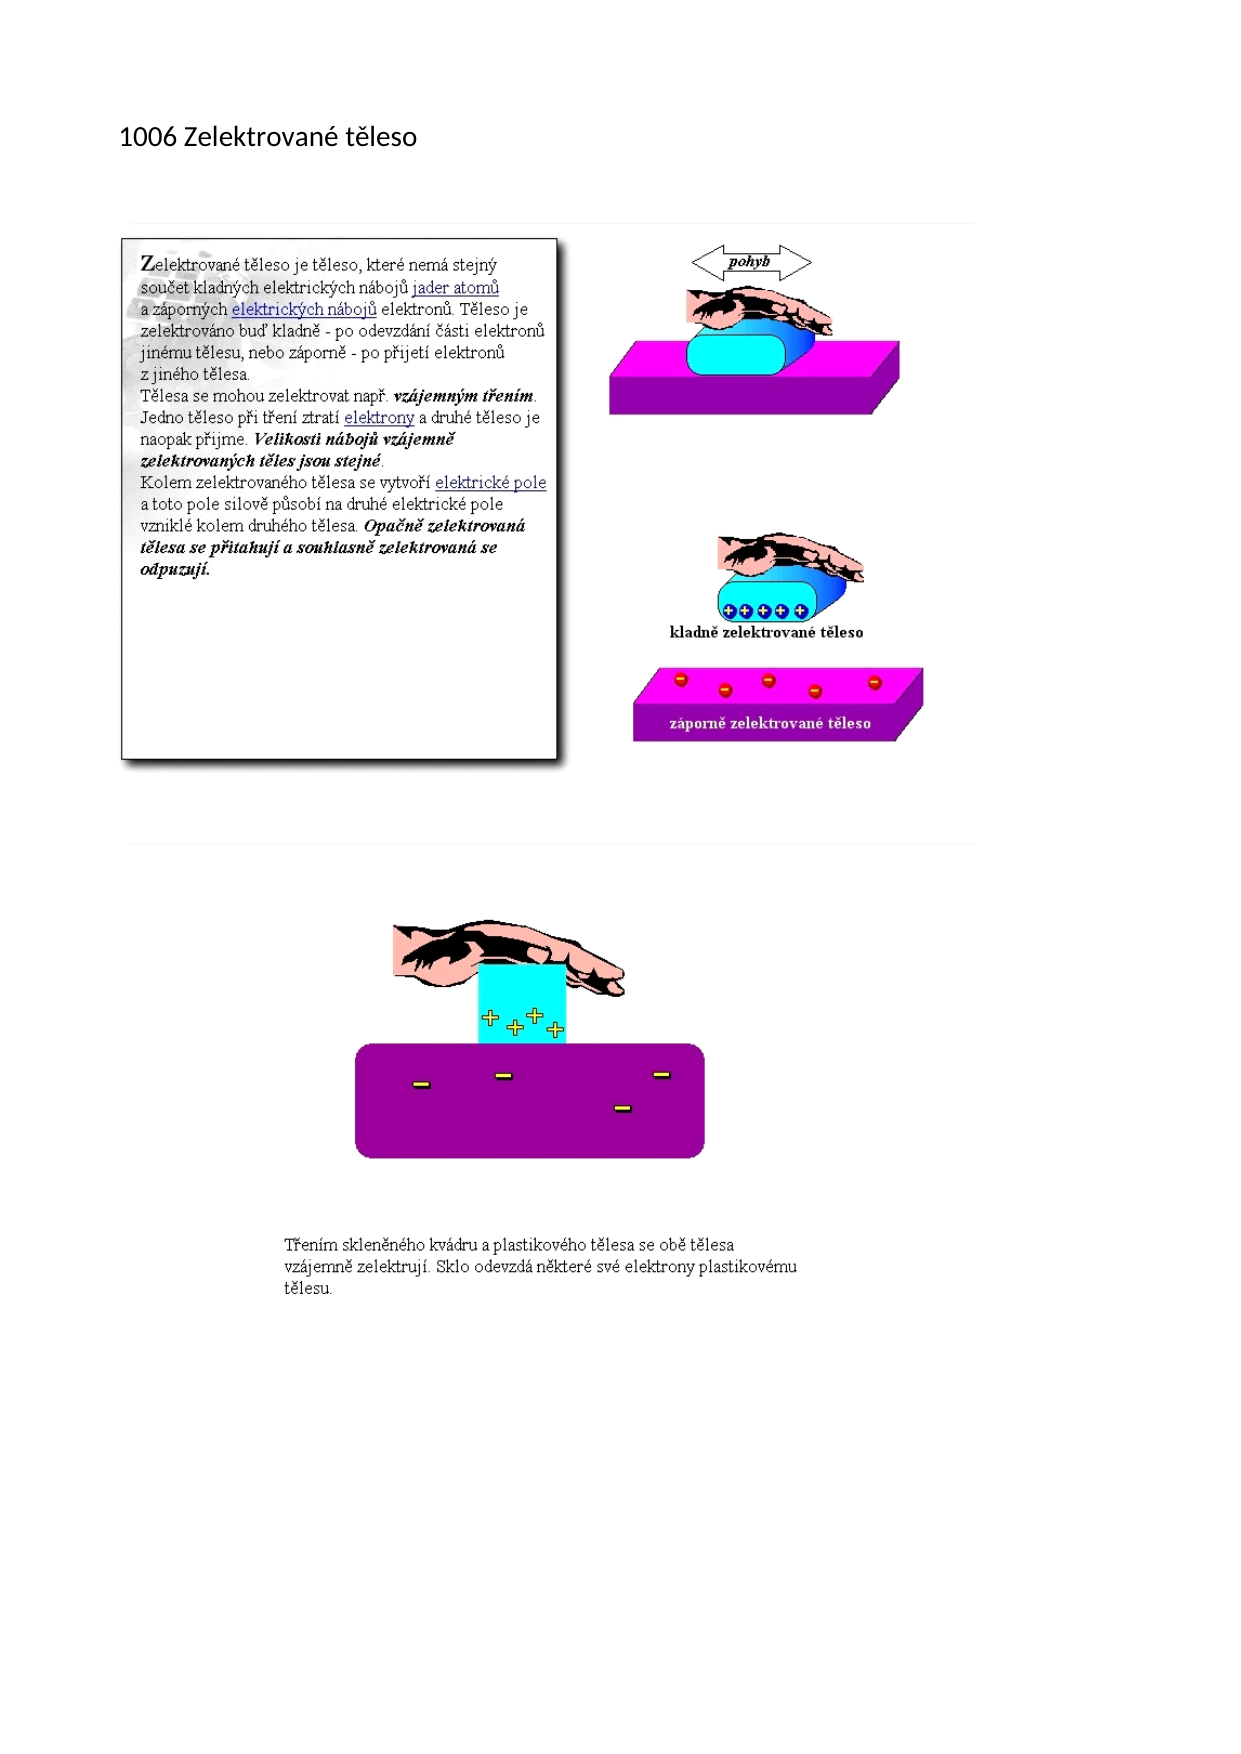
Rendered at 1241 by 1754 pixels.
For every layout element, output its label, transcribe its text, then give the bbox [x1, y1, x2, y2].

text 1006 Zelektrované těleso [118, 118, 1122, 154]
